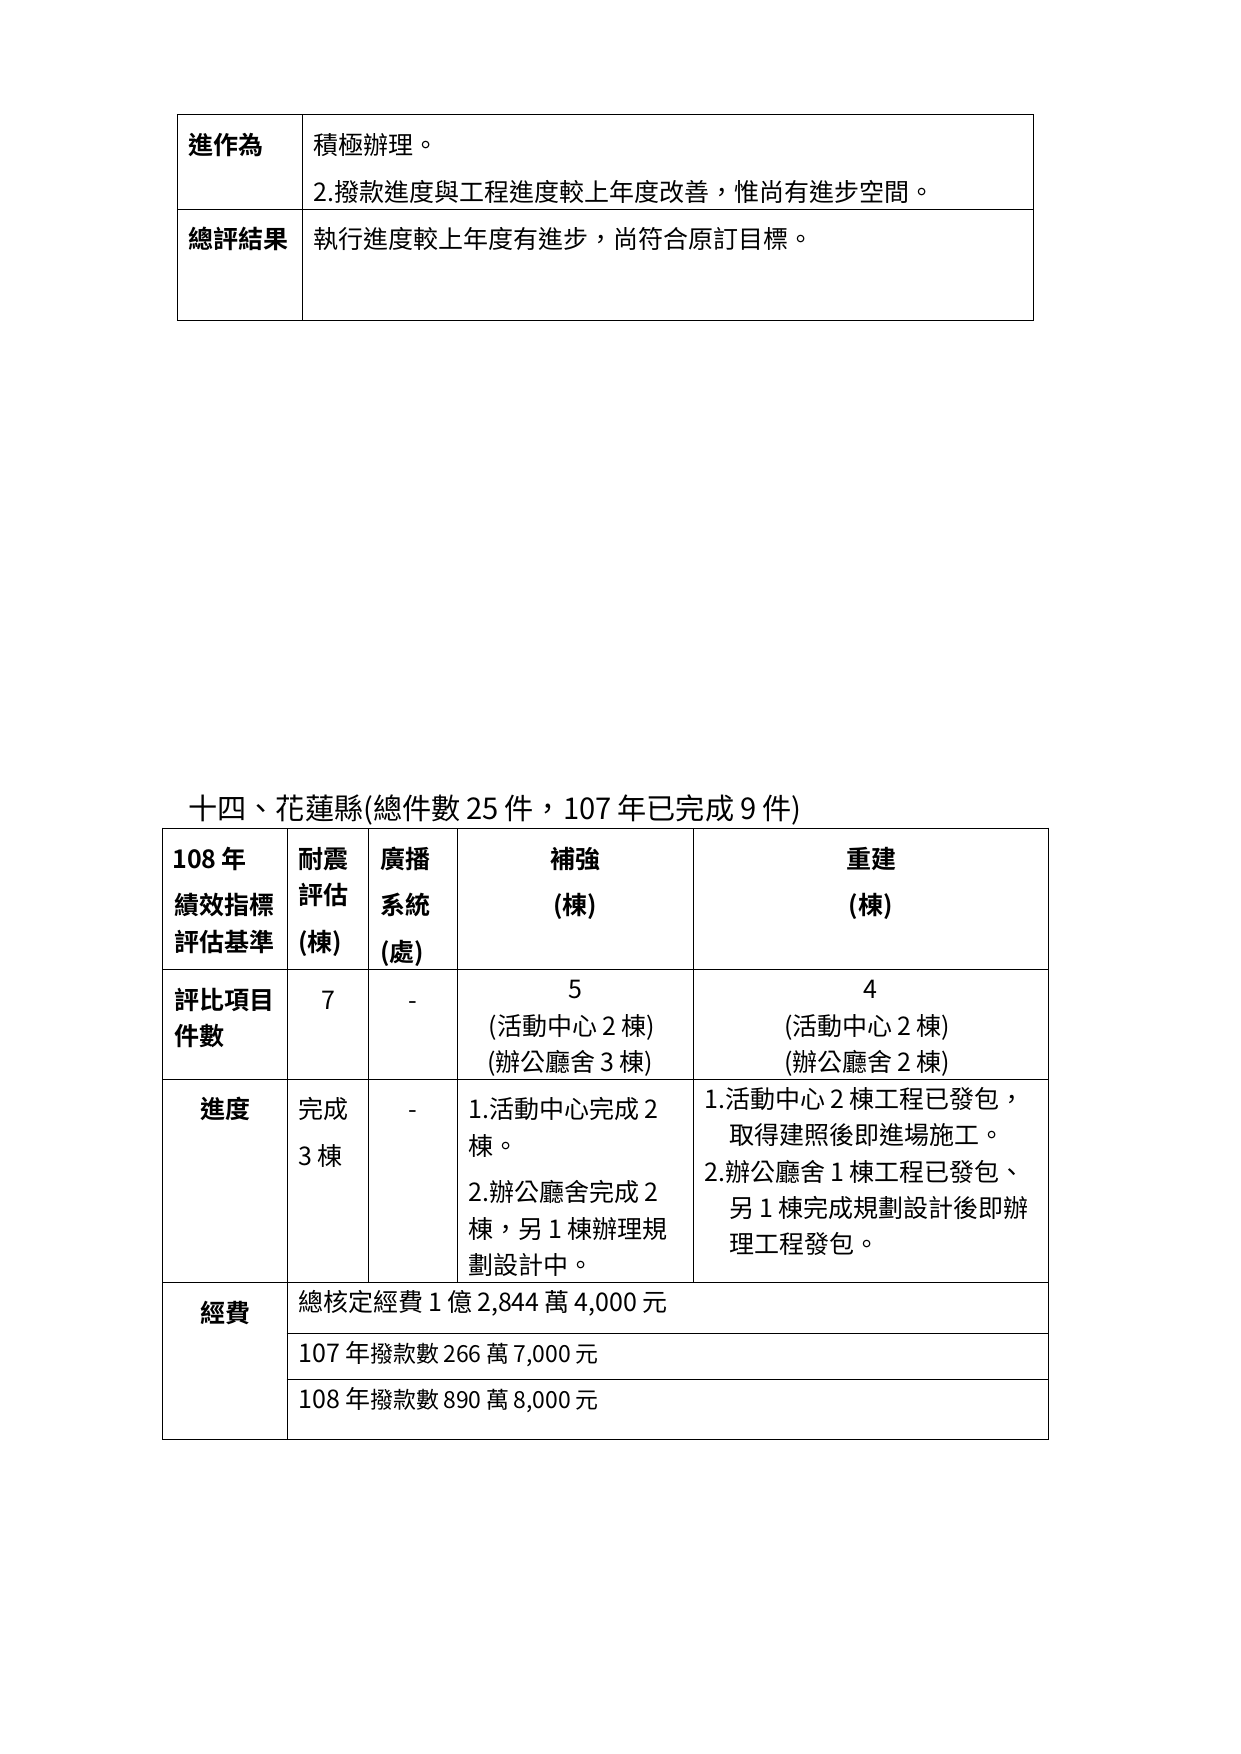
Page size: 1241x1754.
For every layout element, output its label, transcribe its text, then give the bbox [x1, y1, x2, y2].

table_cell 進度 [163, 1080, 287, 1282]
table_cell 4 (活動中心2棟) (辦公廳舍2棟) [694, 970, 1048, 1078]
table_cell 107年撥款數266萬7,000元 [288, 1334, 1048, 1379]
table_header 重建 (棟) [694, 829, 1048, 969]
table_header 廣播 系統 (處) [369, 829, 457, 969]
table_header 108年 績效指標評估基準 [163, 829, 287, 969]
table_cell 7 [288, 970, 368, 1078]
table_header 補強 (棟) [458, 829, 693, 969]
table_cell 總核定經費1億2,844萬4,000元 [288, 1283, 1048, 1333]
text 十四、花蓮縣(總件數25件，107年已完成9件) [118, 785, 1092, 828]
table_cell 積極辦理。 2.撥款進度與工程進度較上年度改善，惟尚有進步空間。 [303, 115, 1033, 208]
table_cell - [369, 1080, 457, 1282]
table_cell 進作為 [178, 115, 302, 208]
table_cell 完成 3棟 [288, 1080, 368, 1282]
table_cell 5 (活動中心2棟) (辦公廳舍3棟) [458, 970, 693, 1078]
table_cell 經費 [163, 1283, 287, 1439]
table_cell 1.活動中心2棟工程已發包，取得建照後即進場施工。 2.辦公廳舍1棟工程已發包、另1棟完成規劃設計後即辦理工程發包。 [694, 1080, 1048, 1282]
table_cell 108年撥款數890萬8,000元 [288, 1380, 1048, 1439]
table_cell 1.活動中心完成2棟。 2.辦公廳舍完成2棟，另1棟辦理規劃設計中。 [458, 1080, 693, 1282]
table_header 耐震評估 (棟) [288, 829, 368, 969]
table_cell 總評結果 [178, 210, 302, 320]
table_cell - [369, 970, 457, 1078]
table_cell 執行進度較上年度有進步，尚符合原訂目標。 [303, 210, 1033, 320]
table_cell 評比項目件數 [163, 970, 287, 1078]
